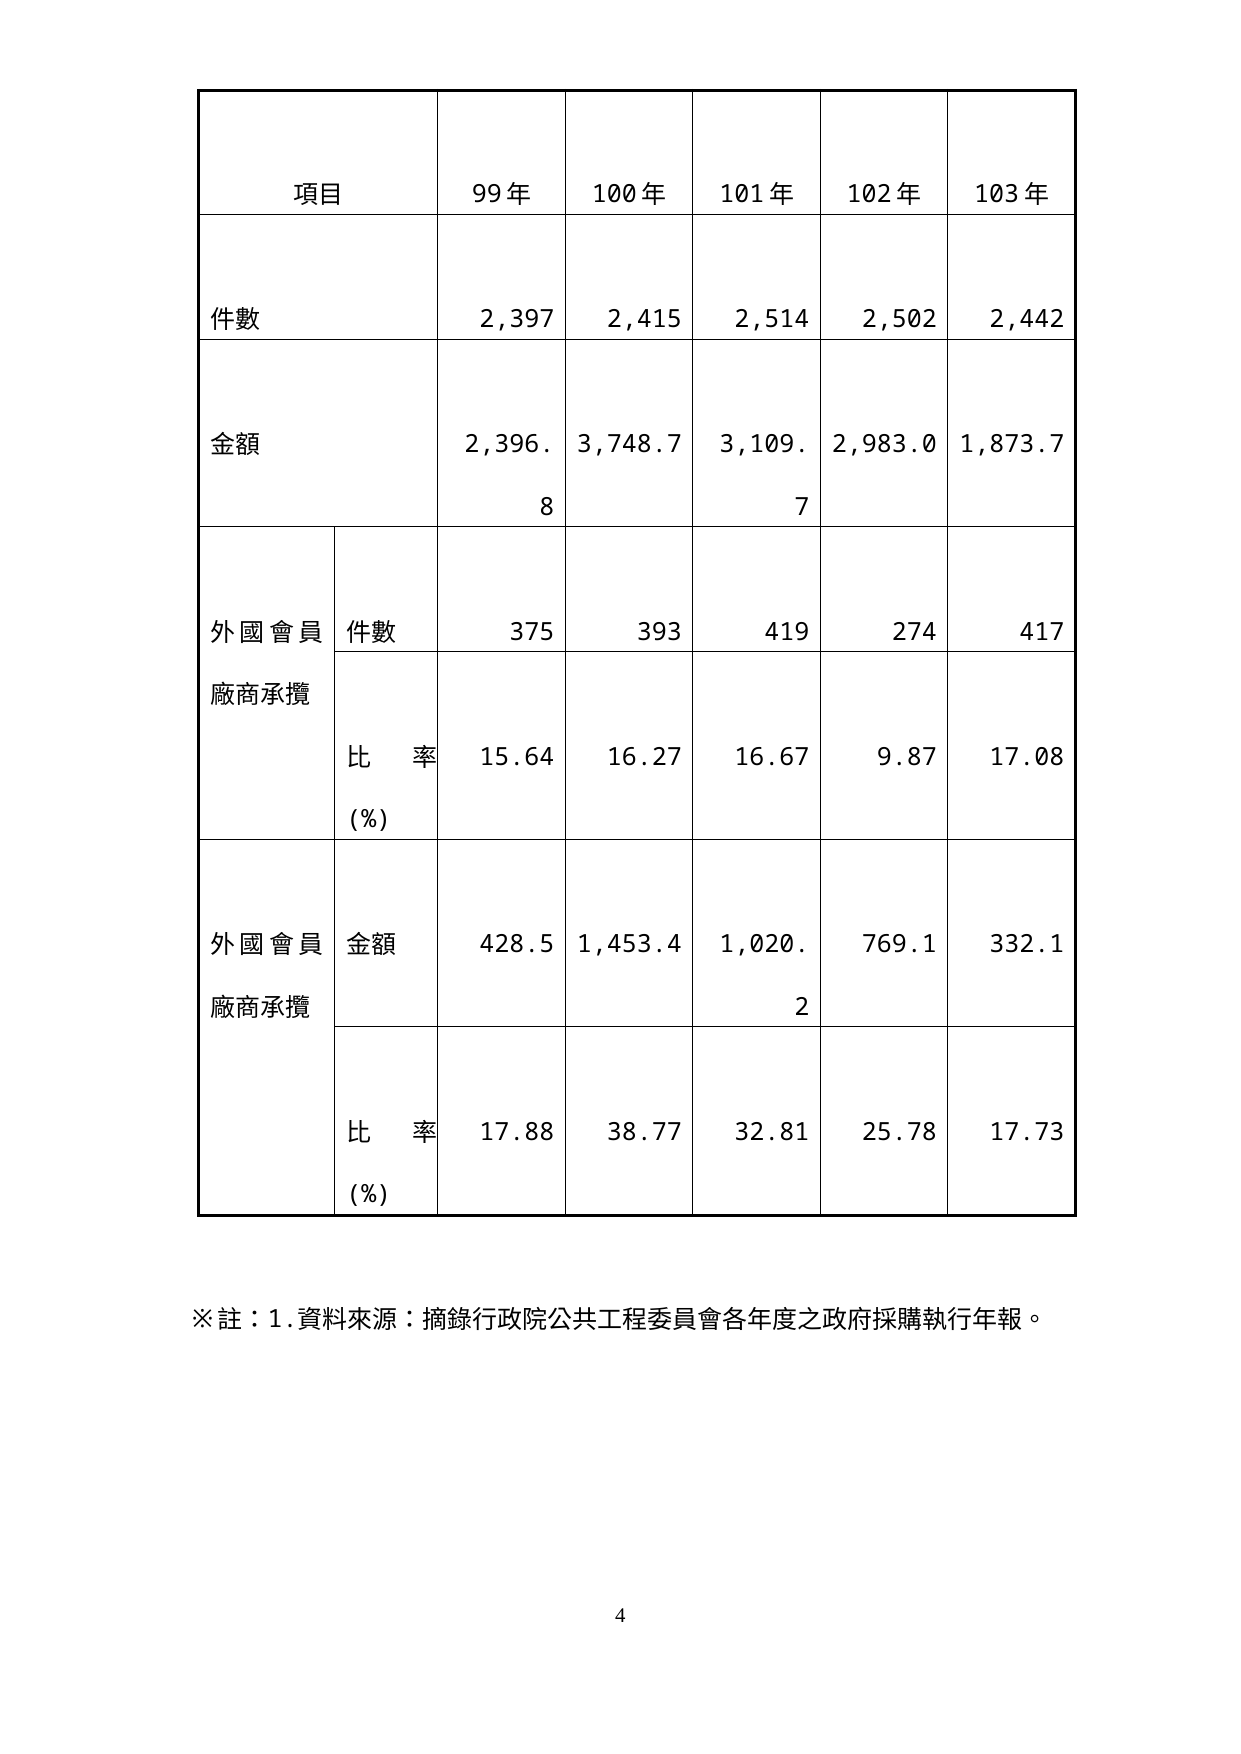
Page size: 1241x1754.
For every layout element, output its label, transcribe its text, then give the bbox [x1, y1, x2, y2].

table_header 103年 [948, 92, 1074, 214]
table_cell 38.77 [566, 1027, 692, 1214]
table_cell 428.5 [438, 840, 565, 1026]
table_cell 417 [948, 527, 1074, 651]
table_cell 2,442 [948, 215, 1074, 339]
table_cell 2,502 [821, 215, 947, 339]
table_cell 393 [566, 527, 692, 651]
table_cell 769.1 [821, 840, 947, 1026]
table_cell 2,514 [693, 215, 820, 339]
table_cell 比率(%) [335, 1027, 437, 1214]
table_cell 419 [693, 527, 820, 651]
table_cell 332.1 [948, 840, 1074, 1026]
table_cell 32.81 [693, 1027, 820, 1214]
table_header 100年 [566, 92, 692, 214]
table_cell 1,020.2 [693, 840, 820, 1026]
table_cell 件數 [200, 215, 437, 339]
table_cell 3,748.7 [566, 340, 692, 526]
table_cell 2,397 [438, 215, 565, 339]
table_cell 3,109.7 [693, 340, 820, 526]
table_cell 1,453.4 [566, 840, 692, 1026]
table_cell 375 [438, 527, 565, 651]
table_cell 件數 [335, 527, 437, 651]
table_cell 16.27 [566, 652, 692, 839]
table_cell 16.67 [693, 652, 820, 839]
table_cell 274 [821, 527, 947, 651]
table_cell 9.87 [821, 652, 947, 839]
table_cell 25.78 [821, 1027, 947, 1214]
text ※註：1.資料來源：摘錄行政院公共工程委員會各年度之政府採購執行年報。 [187, 1276, 1053, 1339]
table_header 99年 [438, 92, 565, 214]
table_cell 2,396.8 [438, 340, 565, 526]
table_cell 17.88 [438, 1027, 565, 1214]
table_cell 15.64 [438, 652, 565, 839]
table_header 項目 [200, 92, 437, 214]
table_header 102年 [821, 92, 947, 214]
table_cell 比率(%) [335, 652, 437, 839]
table_cell 2,415 [566, 215, 692, 339]
table_cell 1,873.7 [948, 340, 1074, 526]
table_cell 金額 [335, 840, 437, 1026]
table_cell 17.08 [948, 652, 1074, 839]
table_header 101年 [693, 92, 820, 214]
table_cell 外國會員廠商承攬 [200, 840, 334, 1214]
table_cell 2,983.0 [821, 340, 947, 526]
table_cell 17.73 [948, 1027, 1074, 1214]
table_cell 外國會員廠商承攬 [200, 527, 334, 839]
table_cell 金額 [200, 340, 437, 526]
